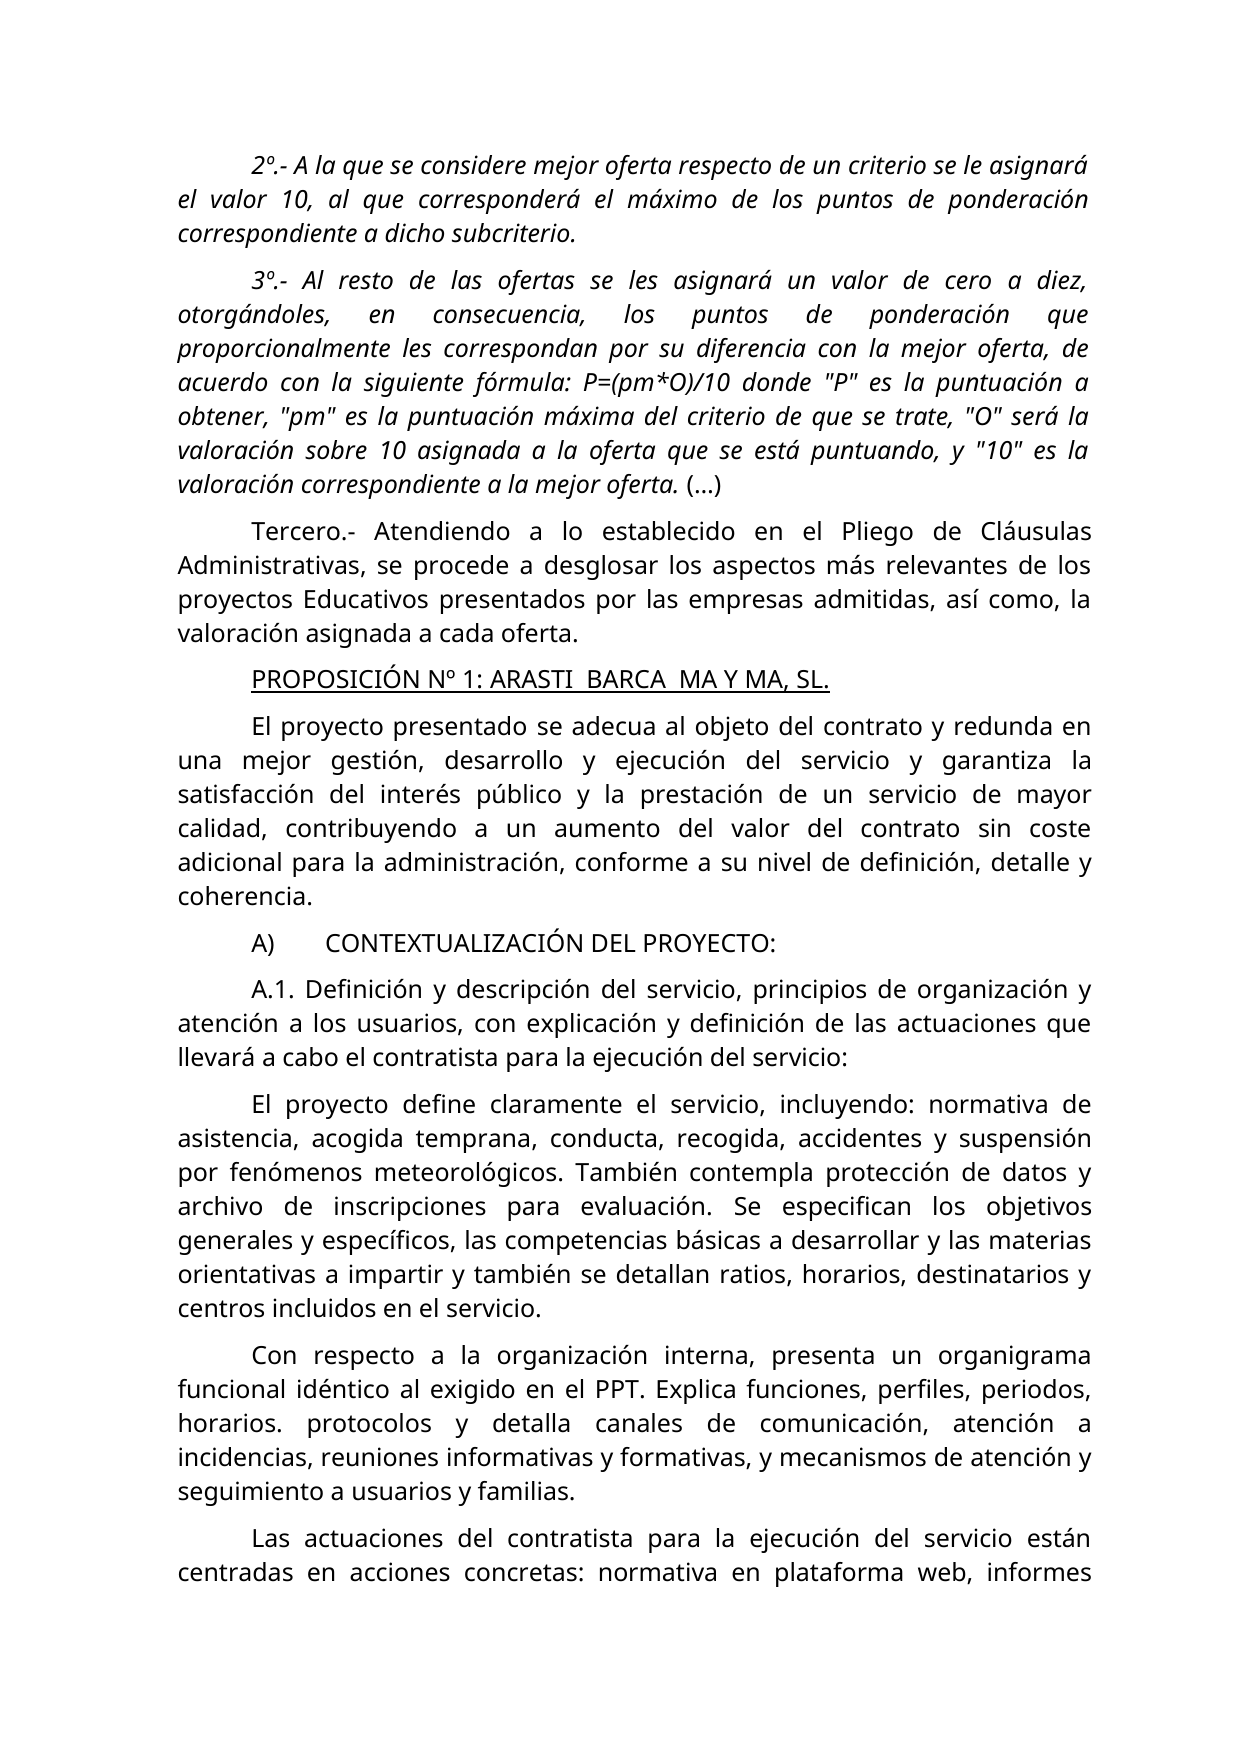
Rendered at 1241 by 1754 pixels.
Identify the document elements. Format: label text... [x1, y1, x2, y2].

text Con respecto a la organización interna, presenta un organigrama funcional idéntico al exigido en el PPT. Explica funciones, perfiles, periodos, horarios. protocolos y detalla canales de comunicación, atención a incidencias, reuniones informativas y formativas, y mecanismos de atención y seguimiento a usuarios y familias. [177, 1338, 1093, 1508]
text A.1. Definición y descripción del servicio, principios de organización y atención a los usuarios, con explicación y definición de las actuaciones que llevará a cabo el contratista para la ejecución del servicio: [177, 972, 1093, 1074]
text Tercero.- Atendiendo a lo establecido en el Pliego de Cláusulas Administrativas, se procede a desglosar los aspectos más relevantes de los proyectos Educativos presentados por las empresas admitidas, así como, la valoración asignada a cada oferta. [177, 513, 1093, 649]
text El proyecto presentado se adecua al objeto del contrato y redunda en una mejor gestión, desarrollo y ejecución del servicio y garantiza la satisfacción del interés público y la prestación de un servicio de mayor calidad, contribuyendo a un aumento del valor del contrato sin coste adicional para la administración, conforme a su nivel de definición, detalle y coherencia. [177, 708, 1093, 913]
text PROPOSICIÓN Nº 1: ARASTI BARCA MA Y MA, SL. [177, 662, 1093, 696]
text El proyecto define claramente el servicio, incluyendo: normativa de asistencia, acogida temprana, conducta, recogida, accidentes y suspensión por fenómenos meteorológicos. También contempla protección de datos y archivo de inscripciones para evaluación. Se especifican los objetivos generales y específicos, las competencias básicas a desarrollar y las materias orientativas a impartir y también se detallan ratios, horarios, destinatarios y centros incluidos en el servicio. [177, 1087, 1093, 1325]
text 2º.- A la que se considere mejor oferta respecto de un criterio se le asignará el valor 10, al que corresponderá el máximo de los puntos de ponderación correspondiente a dicho subcriterio. [177, 148, 1093, 250]
text 3º.- Al resto de las ofertas se les asignará un valor de cero a diez, otorgándoles, en consecuencia, los puntos de ponderación que proporcionalmente les correspondan por su diferencia con la mejor oferta, de acuerdo con la siguiente fórmula: P=(pm*O)/10 donde "P" es la puntuación a obtener, "pm" es la puntuación máxima del criterio de que se trate, "O" será la valoración sobre 10 asignada a la oferta que se está puntuando, y "10" es la valoración correspondiente a la mejor oferta. (…) [177, 262, 1093, 501]
text Las actuaciones del contratista para la ejecución del servicio están centradas en acciones concretas: normativa en plataforma web, informes [177, 1520, 1093, 1588]
list CONTEXTUALIZACIÓN DEL PROYECTO: [177, 925, 1093, 959]
